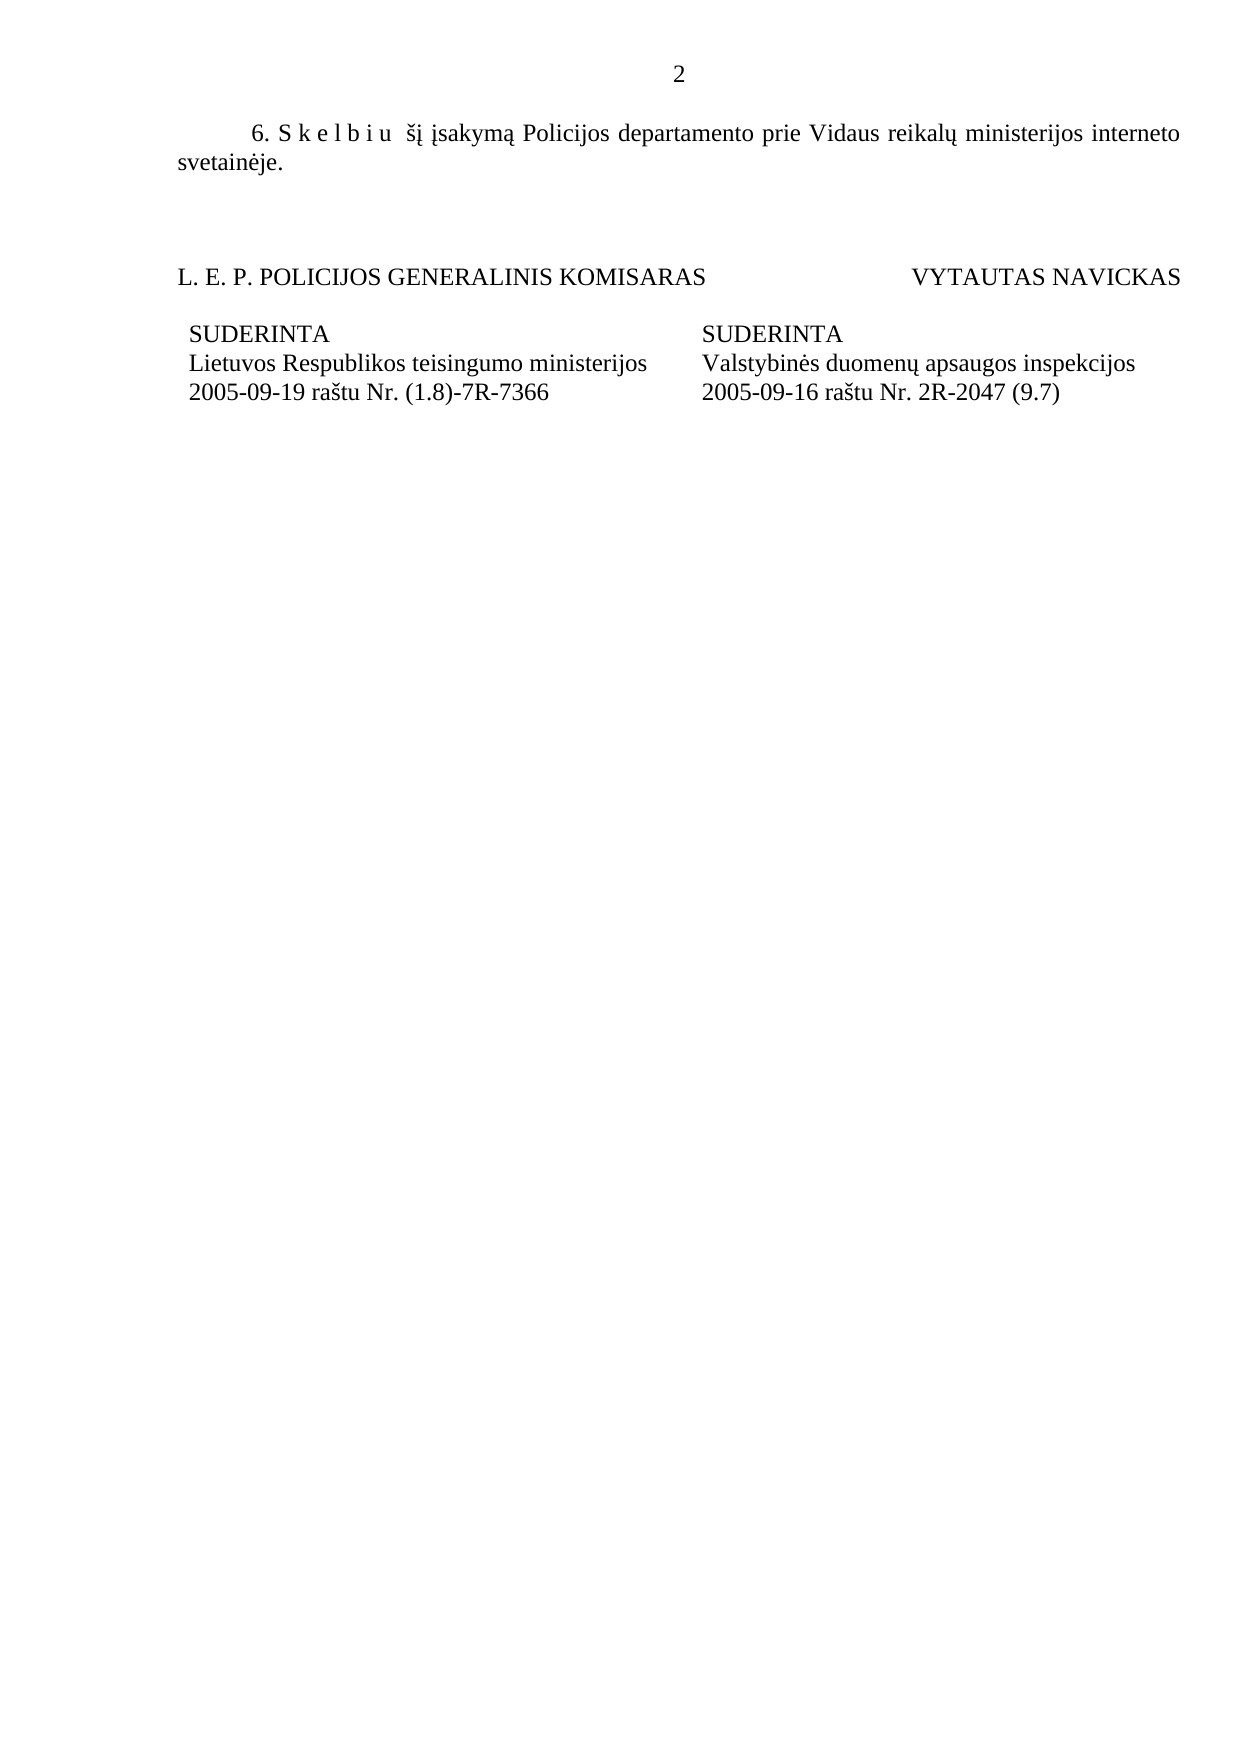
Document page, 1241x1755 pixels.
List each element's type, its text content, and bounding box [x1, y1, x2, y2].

table_cell 2005-09-16 raštu Nr. 2R-2047 (9.7) [690, 377, 1204, 406]
text 6. Skelbiu šį įsakymą Policijos departamento prie Vidaus reikalų ministerijos interneto svetainėje. [177, 118, 1181, 176]
table_header Suderinta [177, 319, 690, 348]
table_cell 2005-09-19 raštu Nr. (1.8)-7R-7366 [177, 377, 690, 406]
table_cell Valstybinės duomenų apsaugos inspekcijos [690, 348, 1204, 377]
text L. E. P. POLICIJOS GENERALINIS KOMISARAS VYTAUTAS NAVICKAS [177, 262, 1181, 291]
table_cell Lietuvos Respublikos teisingumo ministerijos [177, 348, 690, 377]
table_header Suderinta [690, 319, 1204, 348]
